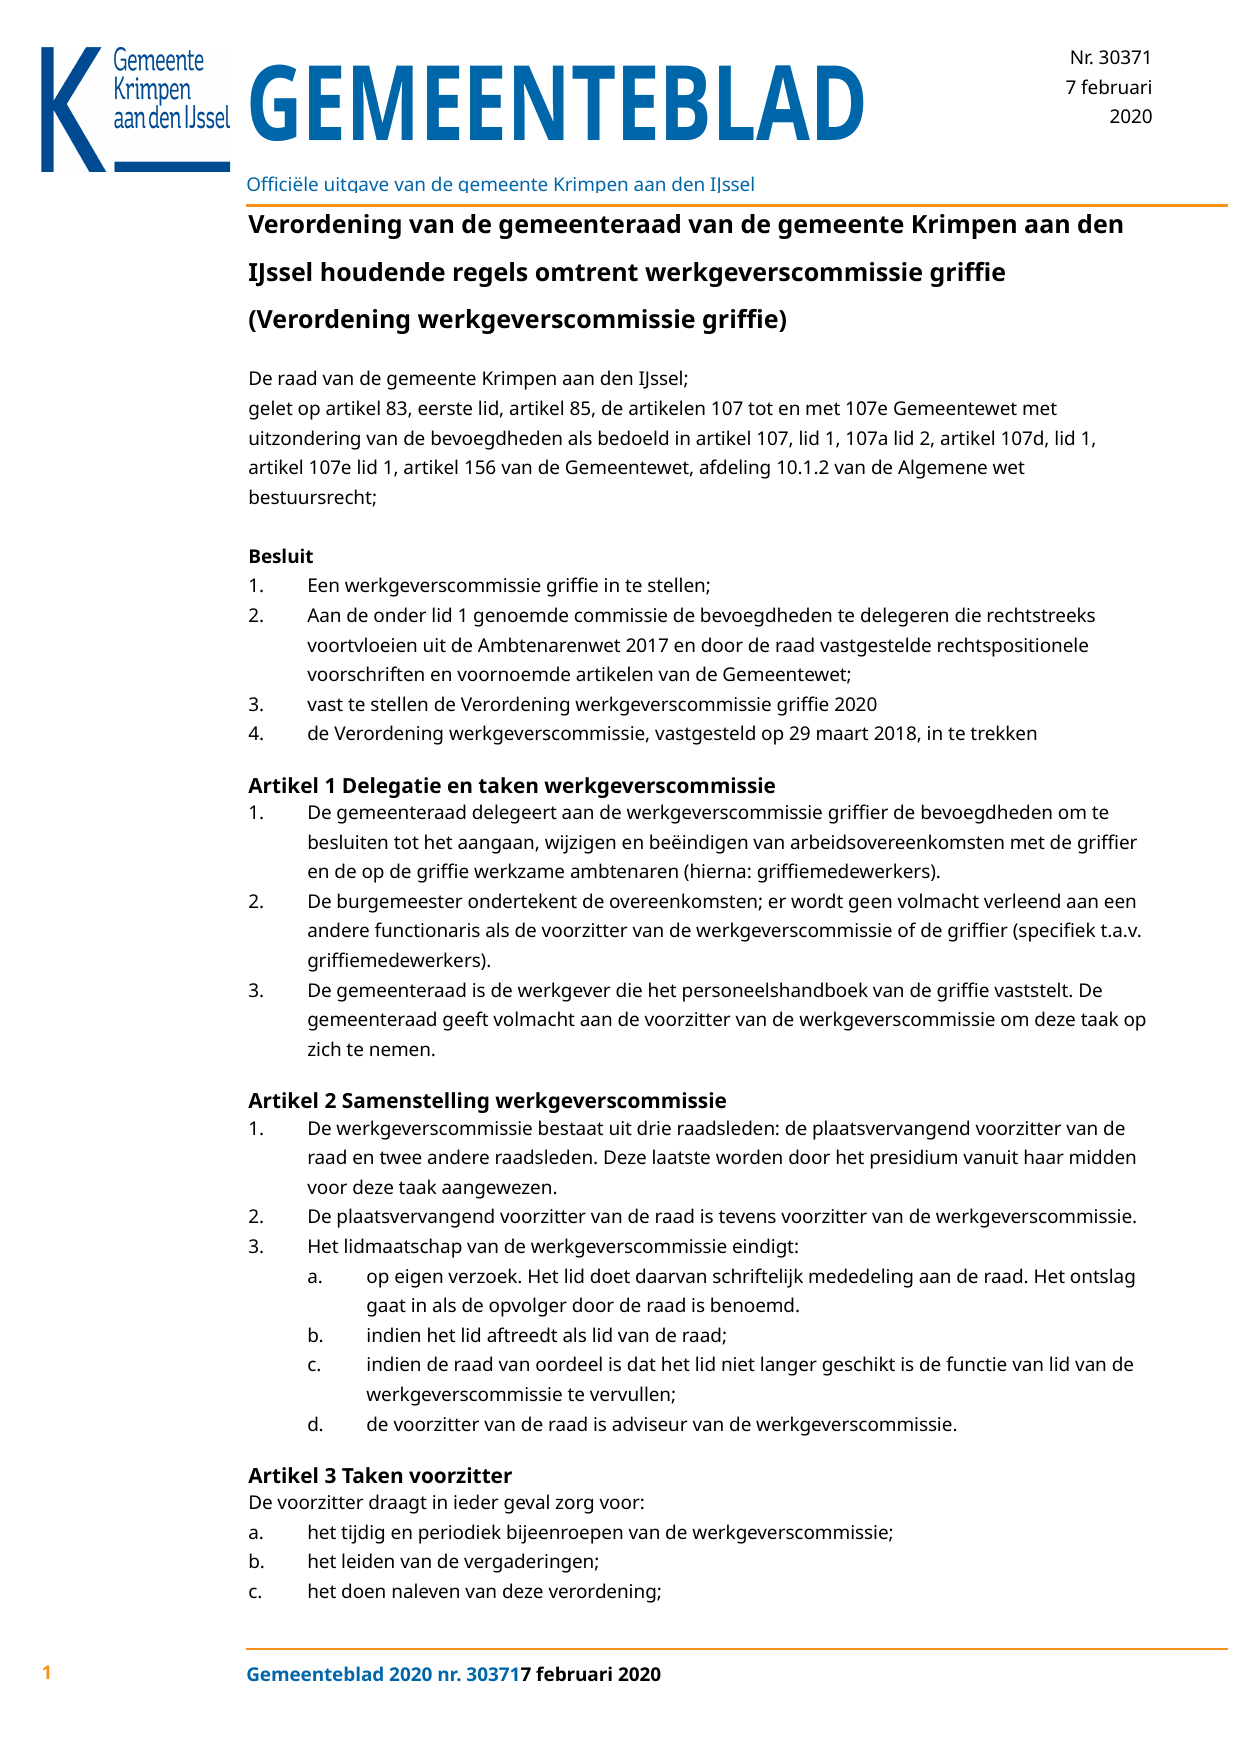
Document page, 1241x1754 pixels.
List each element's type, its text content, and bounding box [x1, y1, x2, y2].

text Verordening van de gemeenteraad van de gemeente Krimpen aan den IJssel houdende regels omtrent werkgeverscommissie griffie (Verordening werkgeverscommissie griffie) [248, 207, 1152, 336]
text Artikel 2 Samenstelling werkgeverscommissie [248, 1086, 1152, 1115]
text Artikel 1 Delegatie en taken werkgeverscommissie [248, 771, 1152, 799]
list De gemeenteraad delegeert aan de werkgeverscommissie griffier de bevoegdheden om te besluiten tot het aangaan, wijzigen en beëindigen van arbeidsovereenkomsten met de griffier en de op de griffie werkzame ambtenaren (hierna: griffiemedewerkers). [248, 799, 1152, 884]
list de voorzitter van de raad is adviseur van de werkgeverscommissie. [307, 1411, 1152, 1436]
list het leiden van de vergaderingen; [248, 1549, 1152, 1574]
list De gemeenteraad is de werkgever die het personeelshandboek van de griffie vaststelt. De gemeenteraad geeft volmacht aan de voorzitter van de werkgeverscommissie om deze taak op zich te nemen. [248, 977, 1152, 1062]
list de Verordening werkgeverscommissie, vastgesteld op 29 maart 2018, in te trekken [248, 721, 1152, 746]
list indien het lid aftreedt als lid van de raad; [307, 1322, 1152, 1348]
text Besluit [248, 543, 1152, 569]
list indien de raad van oordeel is dat het lid niet langer geschikt is de functie van lid van de werkgeverscommissie te vervullen; [307, 1352, 1152, 1407]
list vast te stellen de Verordening werkgeverscommissie griffie 2020 [248, 691, 1152, 717]
list Het lidmaatschap van de werkgeverscommissie eindigt: [248, 1233, 1152, 1259]
list Een werkgeverscommissie griffie in te stellen; [248, 573, 1152, 598]
list het tijdig en periodiek bijeenroepen van de werkgeverscommissie; [248, 1519, 1152, 1545]
list De burgemeester ondertekent de overeenkomsten; er wordt geen volmacht verleend aan een andere functionaris als de voorzitter van de werkgeverscommissie of de griffier (specifiek t.a.v. griffiemedewerkers). [248, 888, 1152, 973]
list De plaatsvervangend voorzitter van de raad is tevens voorzitter van de werkgeverscommissie. [248, 1204, 1152, 1229]
list De werkgeverscommissie bestaat uit drie raadsleden: de plaatsvervangend voorzitter van de raad en twee andere raadsleden. Deze laatste worden door het presidium vanuit haar midden voor deze taak aangewezen. [248, 1115, 1152, 1200]
list het doen naleven van deze verordening; [248, 1578, 1152, 1604]
text gelet op artikel 83, eerste lid, artikel 85, de artikelen 107 tot en met 107e Gemeentewet met uitzondering van de bevoegdheden als bedoeld in artikel 107, lid 1, 107a lid 2, artikel 107d, lid 1, artikel 107e lid 1, artikel 156 van de Gemeentewet, afdeling 10.1.2 van de Algemene wet bestuursrecht; [248, 395, 1152, 509]
text De voorzitter draagt in ieder geval zorg voor: [248, 1489, 1152, 1515]
picture [41, 47, 231, 172]
list op eigen verzoek. Het lid doet daarvan schriftelijk mededeling aan de raad. Het ontslag gaat in als de opvolger door de raad is benoemd. [307, 1263, 1152, 1318]
text Artikel 3 Taken voorzitter [248, 1461, 1152, 1489]
list Aan de onder lid 1 genoemde commissie de bevoegdheden te delegeren die rechtstreeks voortvloeien uit de Ambtenarenwet 2017 en door de raad vastgestelde rechtspositionele voorschriften en voornoemde artikelen van de Gemeentewet; [248, 602, 1152, 687]
text De raad van de gemeente Krimpen aan den IJssel; [248, 366, 1152, 391]
